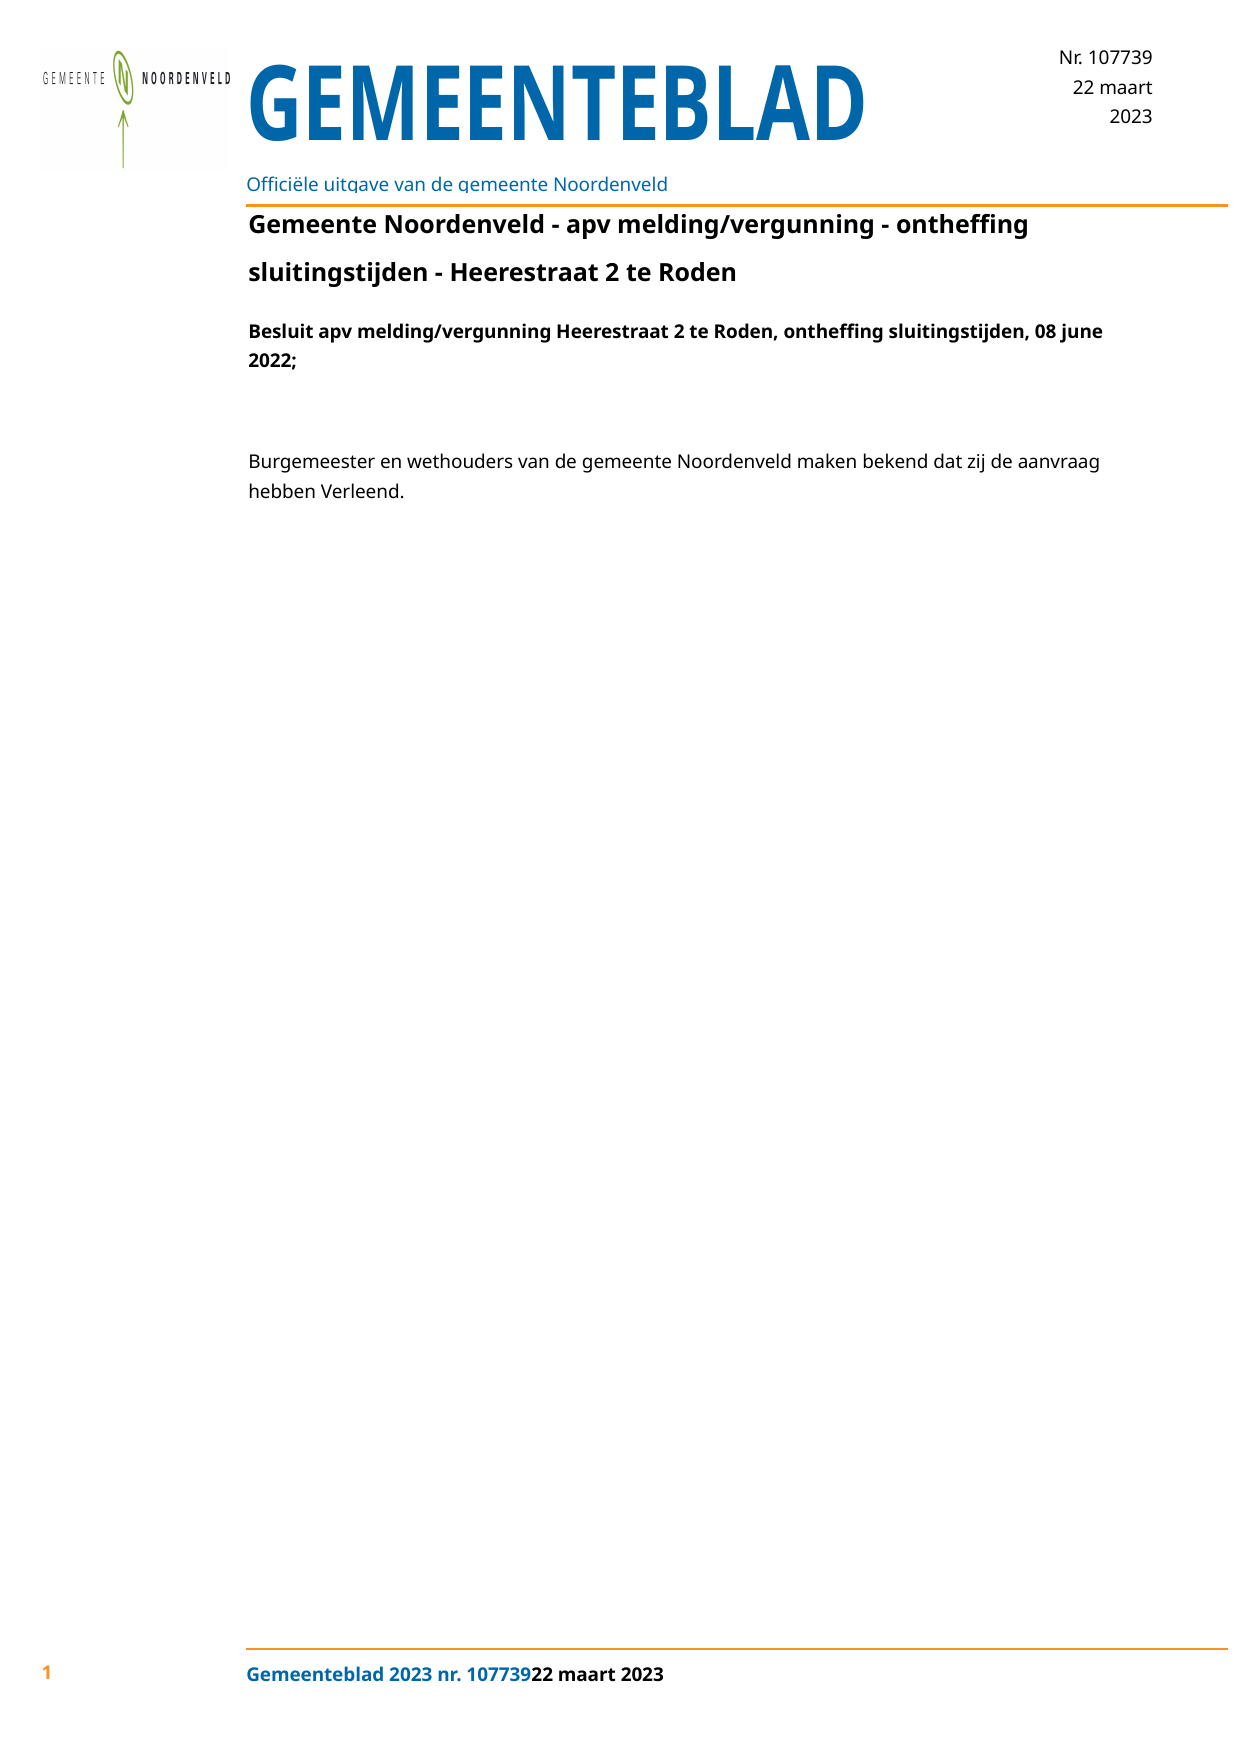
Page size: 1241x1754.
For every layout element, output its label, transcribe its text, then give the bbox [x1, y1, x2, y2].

text Gemeente Noordenveld - apv melding/vergunning - ontheffing sluitingstijden - Heerestraat 2 te Roden [248, 207, 1152, 288]
picture [41, 47, 231, 172]
text Burgemeester en wethouders van de gemeente Noordenveld maken bekend dat zij de aanvraag hebben Verleend. [248, 448, 1152, 504]
text Besluit apv melding/vergunning Heerestraat 2 te Roden, ontheffing sluitingstijden, 08 june 2022; [248, 318, 1152, 373]
